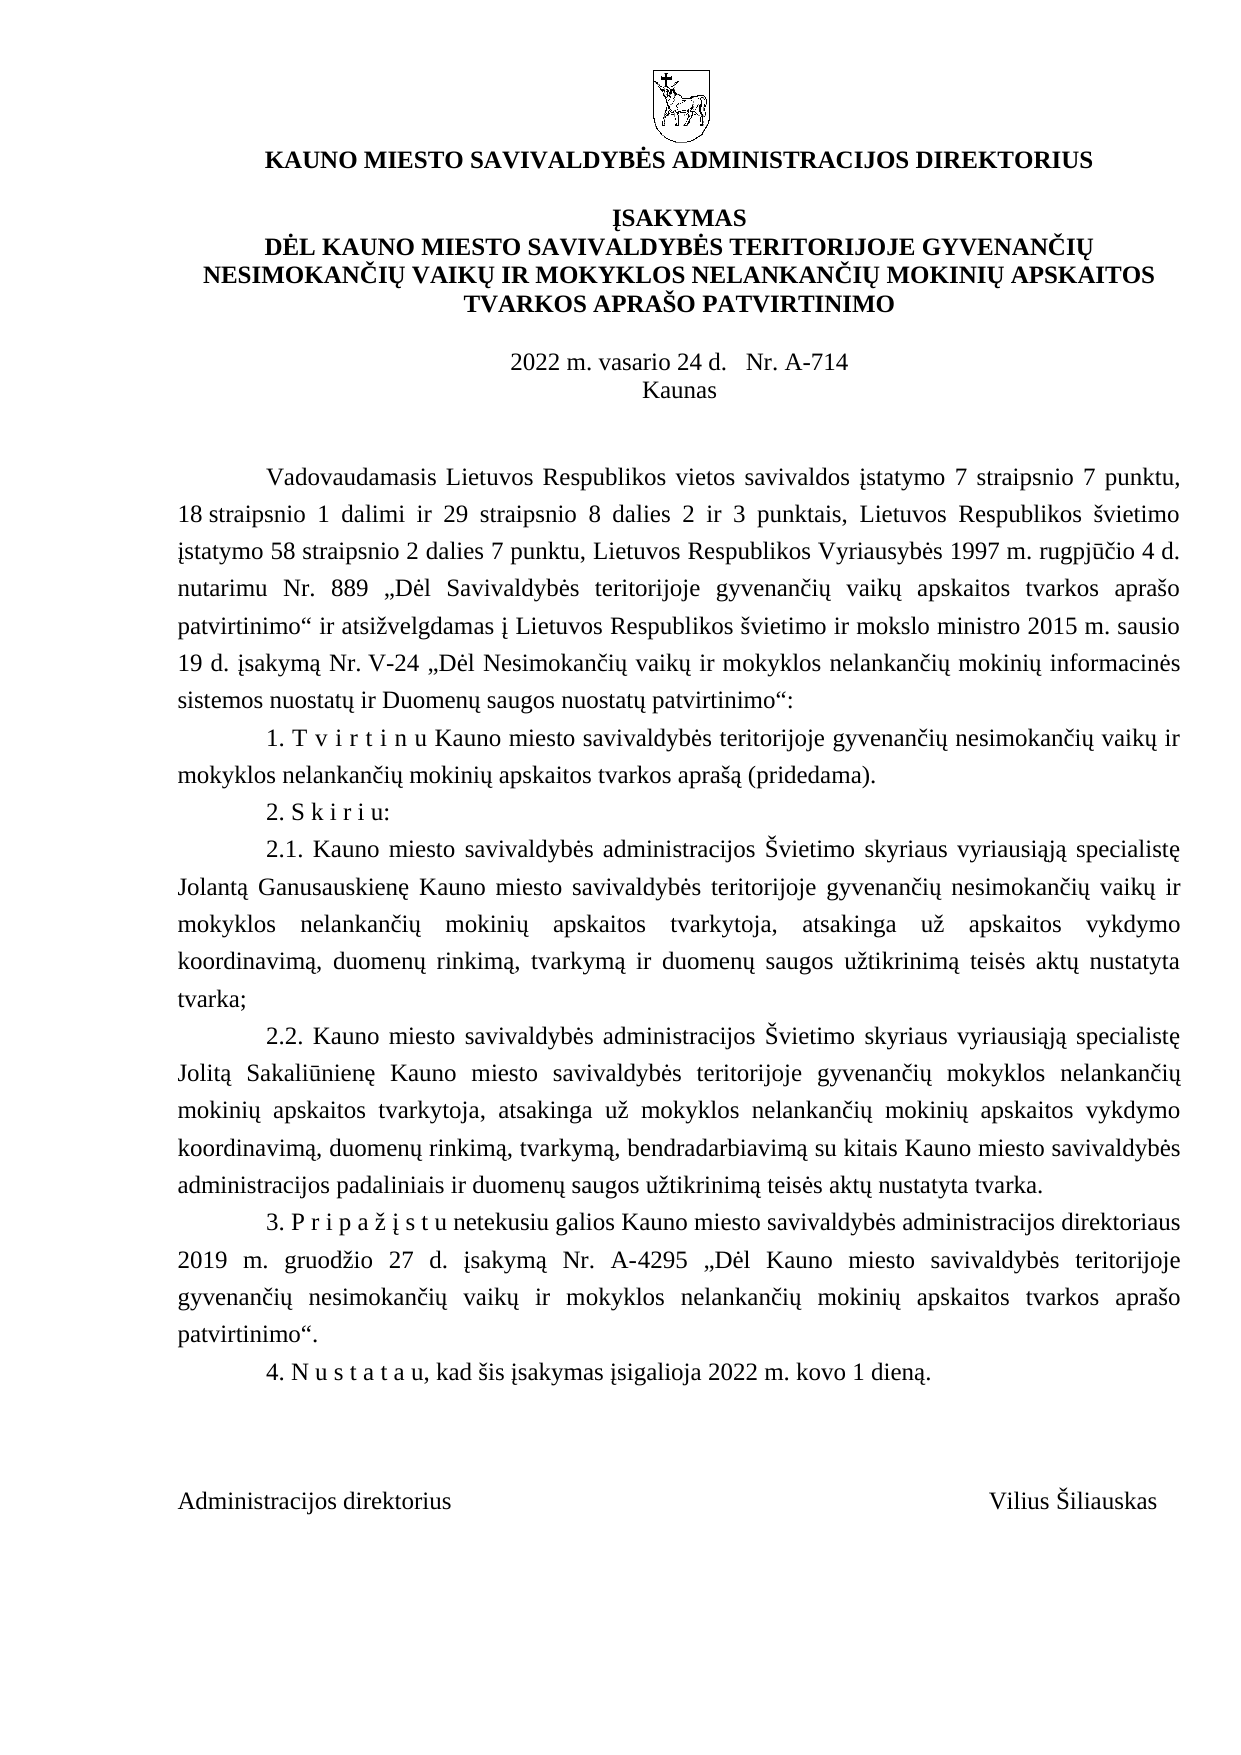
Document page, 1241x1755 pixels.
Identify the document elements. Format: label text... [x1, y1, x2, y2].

text Kaunas [177, 375, 1181, 404]
text KAUNO MIESTO SAVIVALDYBĖS ADMINISTRACIJOS DIREKTORIUS [177, 145, 1181, 174]
text 2.2. Kauno miesto savivaldybės administracijos Švietimo skyriaus vyriausiąją specialistę Jolitą Sakaliūnienę Kauno miesto savivaldybės teritorijoje gyvenančių mokyklos nelankančių mokinių apskaitos tvarkytoja, atsakinga už mokyklos nelankančių mokinių apskaitos vykdymo koordinavimą, duomenų rinkimą, tvarkymą, bendradarbiavimą su kitais Kauno miesto savivaldybės administracijos padaliniais ir duomenų saugos užtikrinimą teisės aktų nustatyta tvarka. [177, 1021, 1181, 1199]
text 3. P r i p a ž į s t u netekusiu galios Kauno miesto savivaldybės administracijos direktoriaus 2019 m. gruodžio 27 d. įsakymą Nr. A-4295 „Dėl Kauno miesto savivaldybės teritorijoje gyvenančių nesimokančių vaikų ir mokyklos nelankančių mokinių apskaitos tvarkos aprašo patvirtinimo“. [177, 1207, 1181, 1348]
text 2. S k i r i u: [177, 797, 1181, 826]
text 2022 m. vasario 24 d. Nr. A-714 [177, 347, 1181, 375]
text Vadovaudamasis Lietuvos Respublikos vietos savivaldos įstatymo 7 straipsnio 7 punktu, 18 straipsnio 1 dalimi ir 29 straipsnio 8 dalies 2 ir 3 punktais, Lietuvos Respublikos švietimo įstatymo 58 straipsnio 2 dalies 7 punktu, Lietuvos Respublikos Vyriausybės 1997 m. rugpjūčio 4 d. nutarimu Nr. 889 „Dėl Savivaldybės teritorijoje gyvenančių vaikų apskaitos tvarkos aprašo patvirtinimo“ ir atsižvelgdamas į Lietuvos Respublikos švietimo ir mokslo ministro 2015 m. sausio 19 d. įsakymą Nr. V-24 „Dėl Nesimokančių vaikų ir mokyklos nelankančių mokinių informacinės sistemos nuostatų ir Duomenų saugos nuostatų patvirtinimo“: [177, 462, 1181, 714]
text Administracijos direktorius Vilius Šiliauskas [177, 1486, 1181, 1515]
text 1. T v i r t i n u Kauno miesto savivaldybės teritorijoje gyvenančių nesimokančių vaikų ir mokyklos nelankančių mokinių apskaitos tvarkos aprašą (pridedama). [177, 723, 1181, 789]
text 4. N u s t a t a u, kad šis įsakymas įsigalioja 2022 m. kovo 1 dieną. [177, 1357, 1181, 1385]
text ĮSAKYMAS [177, 203, 1181, 232]
text 2.1. Kauno miesto savivaldybės administracijos Švietimo skyriaus vyriausiąją specialistę Jolantą Ganusauskienę Kauno miesto savivaldybės teritorijoje gyvenančių nesimokančių vaikų ir mokyklos nelankančių mokinių apskaitos tvarkytoja, atsakinga už apskaitos vykdymo koordinavimą, duomenų rinkimą, tvarkymą ir duomenų saugos užtikrinimą teisės aktų nustatyta tvarka; [177, 834, 1181, 1012]
text DĖL KAUNO MIESTO SAVIVALDYBĖS TERITORIJOJE GYVENANČIŲ NESIMOKANČIŲ VAIKŲ IR MOKYKLOS NELANKANČIŲ MOKINIŲ APSKAITOS TVARKOS APRAŠO PATVIRTINIMO [177, 232, 1181, 318]
